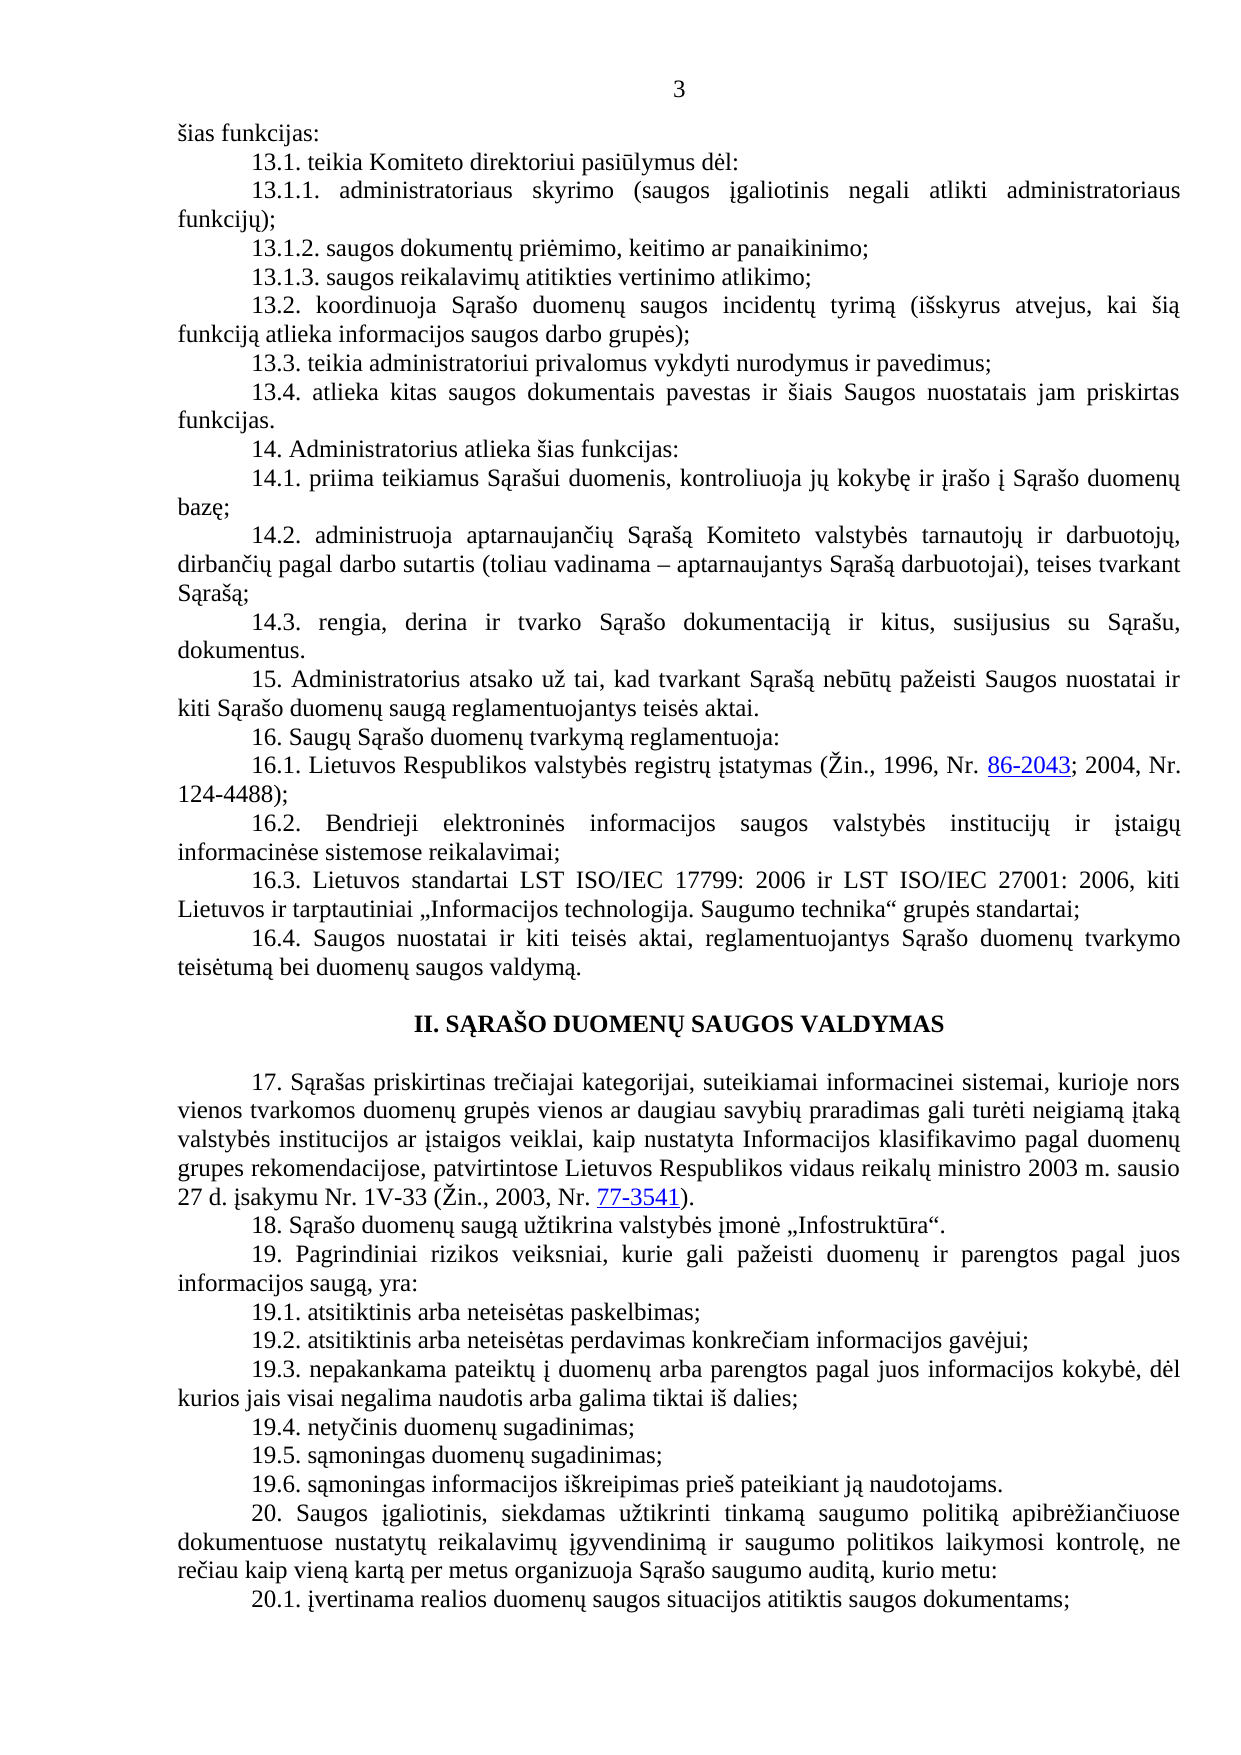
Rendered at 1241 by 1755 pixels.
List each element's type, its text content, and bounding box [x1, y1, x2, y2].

text šias funkcijas: [177, 118, 1181, 147]
text 13.2. koordinuoja Sąrašo duomenų saugos incidentų tyrimą (išskyrus atvejus, kai šią funkciją atlieka informacijos saugos darbo grupės); [177, 291, 1181, 348]
text 19.2. atsitiktinis arba neteisėtas perdavimas konkrečiam informacijos gavėjui; [177, 1326, 1181, 1354]
text 19.1. atsitiktinis arba neteisėtas paskelbimas; [177, 1297, 1181, 1326]
text 13.1.3. saugos reikalavimų atitikties vertinimo atlikimo; [177, 262, 1181, 291]
text 16.1. Lietuvos Respublikos valstybės registrų įstatymas (Žin., 1996, Nr. 86-2043; 2004, Nr. 124-4488); [177, 751, 1181, 808]
text 19.6. sąmoningas informacijos iškreipimas prieš pateikiant ją naudotojams. [177, 1469, 1181, 1498]
text 13.1. teikia Komiteto direktoriui pasiūlymus dėl: [177, 147, 1181, 176]
text II. SĄRAŠO DUOMENŲ SAUGOS VALDYMAS [177, 1009, 1181, 1038]
text 16.4. Saugos nuostatai ir kiti teisės aktai, reglamentuojantys Sąrašo duomenų tvarkymo teisėtumą bei duomenų saugos valdymą. [177, 923, 1181, 981]
text 20. Saugos įgaliotinis, siekdamas užtikrinti tinkamą saugumo politiką apibrėžiančiuose dokumentuose nustatytų reikalavimų įgyvendinimą ir saugumo politikos laikymosi kontrolę, ne rečiau kaip vieną kartą per metus organizuoja Sąrašo saugumo auditą, kurio metu: [177, 1498, 1181, 1584]
text 19.3. nepakankama pateiktų į duomenų arba parengtos pagal juos informacijos kokybė, dėl kurios jais visai negalima naudotis arba galima tiktai iš dalies; [177, 1354, 1181, 1412]
text 16.2. Bendrieji elektroninės informacijos saugos valstybės institucijų ir įstaigų informacinėse sistemose reikalavimai; [177, 808, 1181, 866]
text 13.1.1. administratoriaus skyrimo (saugos įgaliotinis negali atlikti administratoriaus funkcijų); [177, 176, 1181, 233]
text 14. Administratorius atlieka šias funkcijas: [177, 434, 1181, 463]
text 14.2. administruoja aptarnaujančių Sąrašą Komiteto valstybės tarnautojų ir darbuotojų, dirbančių pagal darbo sutartis (toliau vadinama – aptarnaujantys Sąrašą darbuotojai), teises tvarkant Sąrašą; [177, 521, 1181, 607]
text 16. Saugų Sąrašo duomenų tvarkymą reglamentuoja: [177, 722, 1181, 751]
text 13.1.2. saugos dokumentų priėmimo, keitimo ar panaikinimo; [177, 233, 1181, 262]
text 14.3. rengia, derina ir tvarko Sąrašo dokumentaciją ir kitus, susijusius su Sąrašu, dokumentus. [177, 607, 1181, 664]
text 17. Sąrašas priskirtinas trečiajai kategorijai, suteikiamai informacinei sistemai, kurioje nors vienos tvarkomos duomenų grupės vienos ar daugiau savybių praradimas gali turėti neigiamą įtaką valstybės institucijos ar įstaigos veiklai, kaip nustatyta Informacijos klasifikavimo pagal duomenų grupes rekomendacijose, patvirtintose Lietuvos Respublikos vidaus reikalų ministro 2003 m. sausio 27 d. įsakymu Nr. 1V-33 (Žin., 2003, Nr. 77-3541). [177, 1067, 1181, 1211]
text 19. Pagrindiniai rizikos veiksniai, kurie gali pažeisti duomenų ir parengtos pagal juos informacijos saugą, yra: [177, 1239, 1181, 1297]
text 19.4. netyčinis duomenų sugadinimas; [177, 1412, 1181, 1441]
text 18. Sąrašo duomenų saugą užtikrina valstybės įmonė „Infostruktūra“. [177, 1211, 1181, 1239]
text 16.3. Lietuvos standartai LST ISO/IEC 17799: 2006 ir LST ISO/IEC 27001: 2006, kiti Lietuvos ir tarptautiniai „Informacijos technologija. Saugumo technika“ grupės standartai; [177, 866, 1181, 923]
text 13.4. atlieka kitas saugos dokumentais pavestas ir šiais Saugos nuostatais jam priskirtas funkcijas. [177, 377, 1181, 434]
text 14.1. priima teikiamus Sąrašui duomenis, kontroliuoja jų kokybę ir įrašo į Sąrašo duomenų bazę; [177, 463, 1181, 521]
text 19.5. sąmoningas duomenų sugadinimas; [177, 1441, 1181, 1469]
text 15. Administratorius atsako už tai, kad tvarkant Sąrašą nebūtų pažeisti Saugos nuostatai ir kiti Sąrašo duomenų saugą reglamentuojantys teisės aktai. [177, 664, 1181, 722]
text 20.1. įvertinama realios duomenų saugos situacijos atitiktis saugos dokumentams; [177, 1584, 1181, 1613]
text 13.3. teikia administratoriui privalomus vykdyti nurodymus ir pavedimus; [177, 348, 1181, 377]
